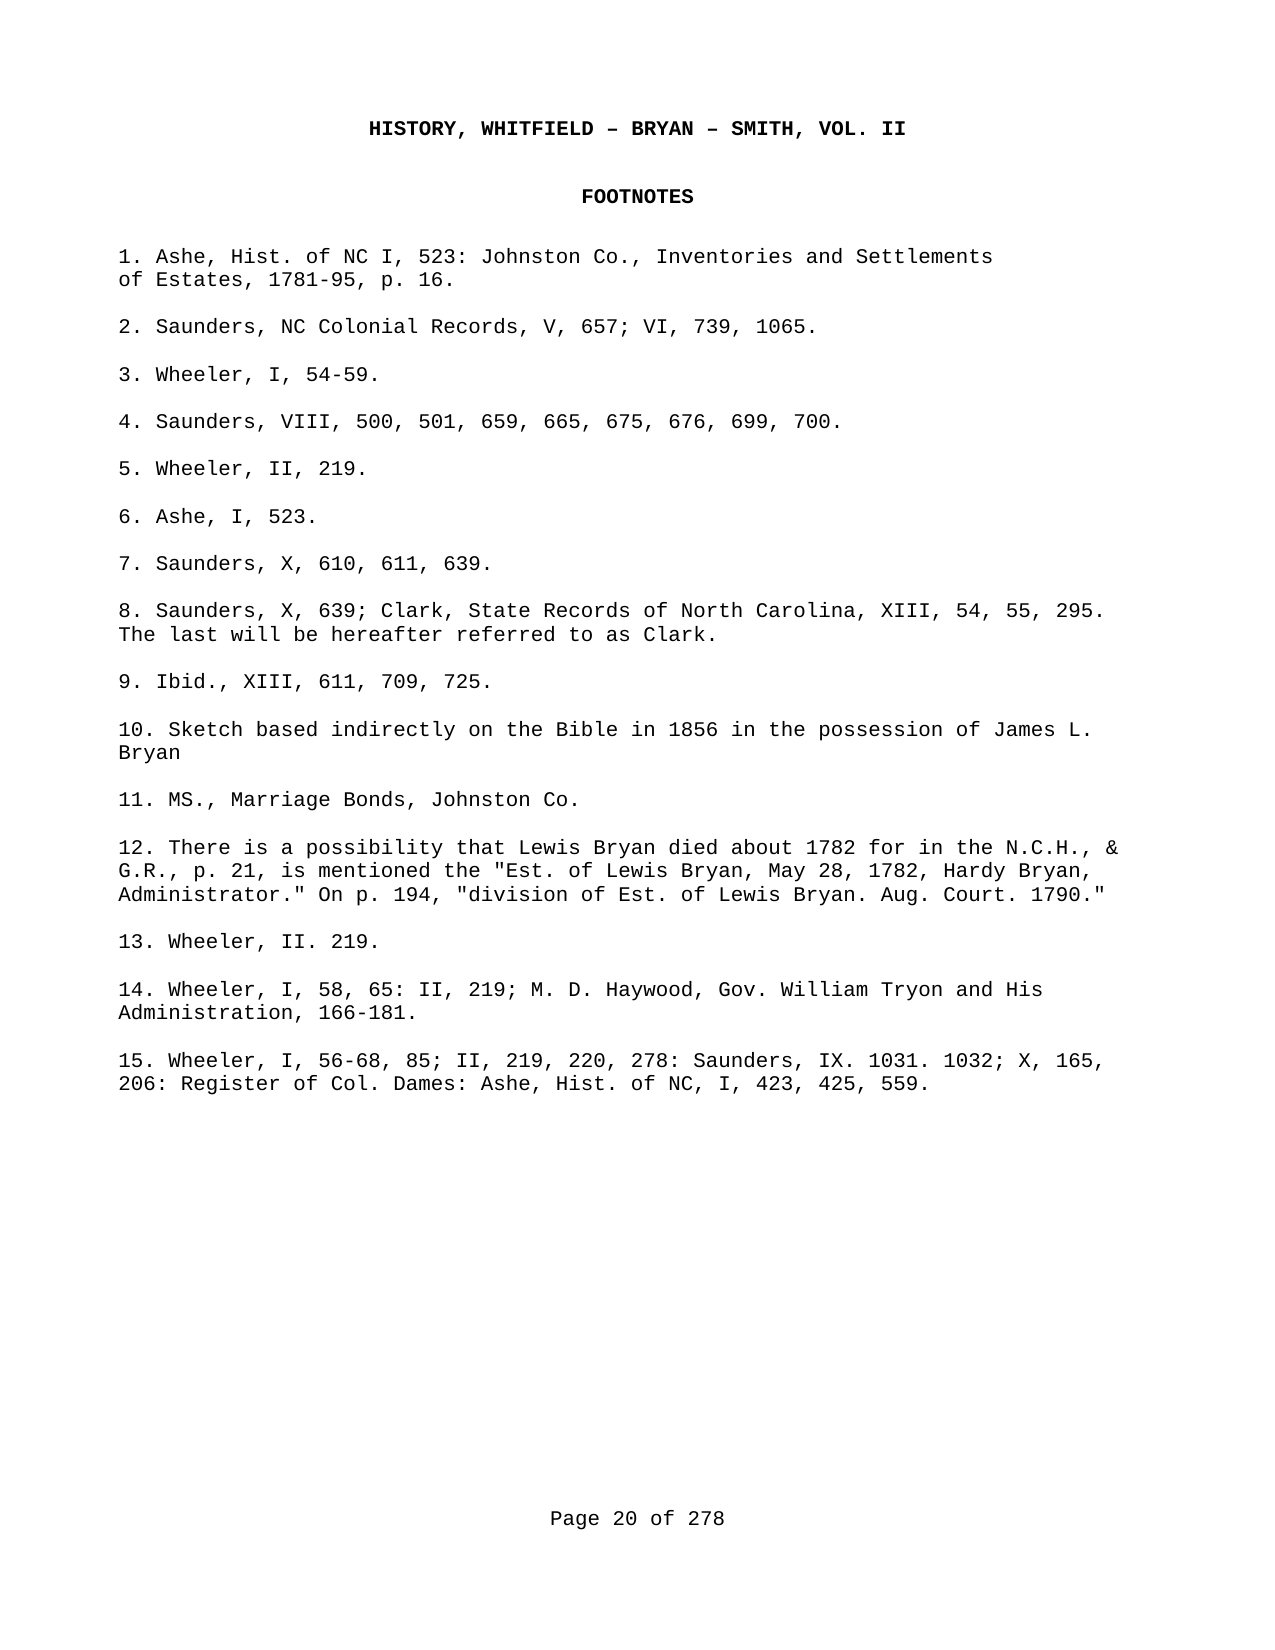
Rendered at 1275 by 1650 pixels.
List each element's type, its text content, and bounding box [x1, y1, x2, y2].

text 2. Saunders, NC Colonial Records, V, 657; VI, 739, 1065. [118, 317, 1157, 340]
text 7. Saunders, X, 610, 611, 639. [118, 553, 1157, 577]
text 13. Wheeler, II. 219. [118, 931, 1157, 955]
text 15. Wheeler, I, 56-68, 85; II, 219, 220, 278: Saunders, IX. 1031. 1032; X, 165, 206: Register of Col. Dames: Ashe, Hist. of NC, I, 423, 425, 559. [118, 1049, 1157, 1097]
text 11. MS., Marriage Bonds, Johnston Co. [118, 789, 1157, 813]
text 5. Wheeler, II, 219. [118, 458, 1157, 482]
text 10. Sketch based indirectly on the Bible in 1856 in the possession of James L. Bryan [118, 718, 1157, 766]
text 4. Saunders, VIII, 500, 501, 659, 665, 675, 676, 699, 700. [118, 411, 1157, 435]
text 12. There is a possibility that Lewis Bryan died about 1782 for in the N.C.H., & G.R., p. 21, is mentioned the "Est. of Lewis Bryan, May 28, 1782, Hardy Bryan, Administrator." On p. 194, "division of Est. of Lewis Bryan. Aug. Court. 1790." [118, 837, 1157, 908]
text 9. Ibid., XIII, 611, 709, 725. [118, 671, 1157, 695]
text 8. Saunders, X, 639; Clark, State Records of North Carolina, XIII, 54, 55, 295. The last will be hereafter referred to as Clark. [118, 600, 1157, 648]
text 6. Ashe, I, 523. [118, 506, 1157, 529]
text 14. Wheeler, I, 58, 65: II, 219; M. D. Haywood, Gov. William Tryon and His Administration, 166-181. [118, 979, 1157, 1026]
text 1. Ashe, Hist. of NC I, 523: Johnston Co., Inventories and Settlements [118, 246, 1157, 269]
text 3. Wheeler, I, 54-59. [118, 364, 1157, 387]
text of Estates, 1781-95, p. 16. [118, 269, 1157, 293]
subtitle FOOTNOTES [118, 186, 1157, 209]
